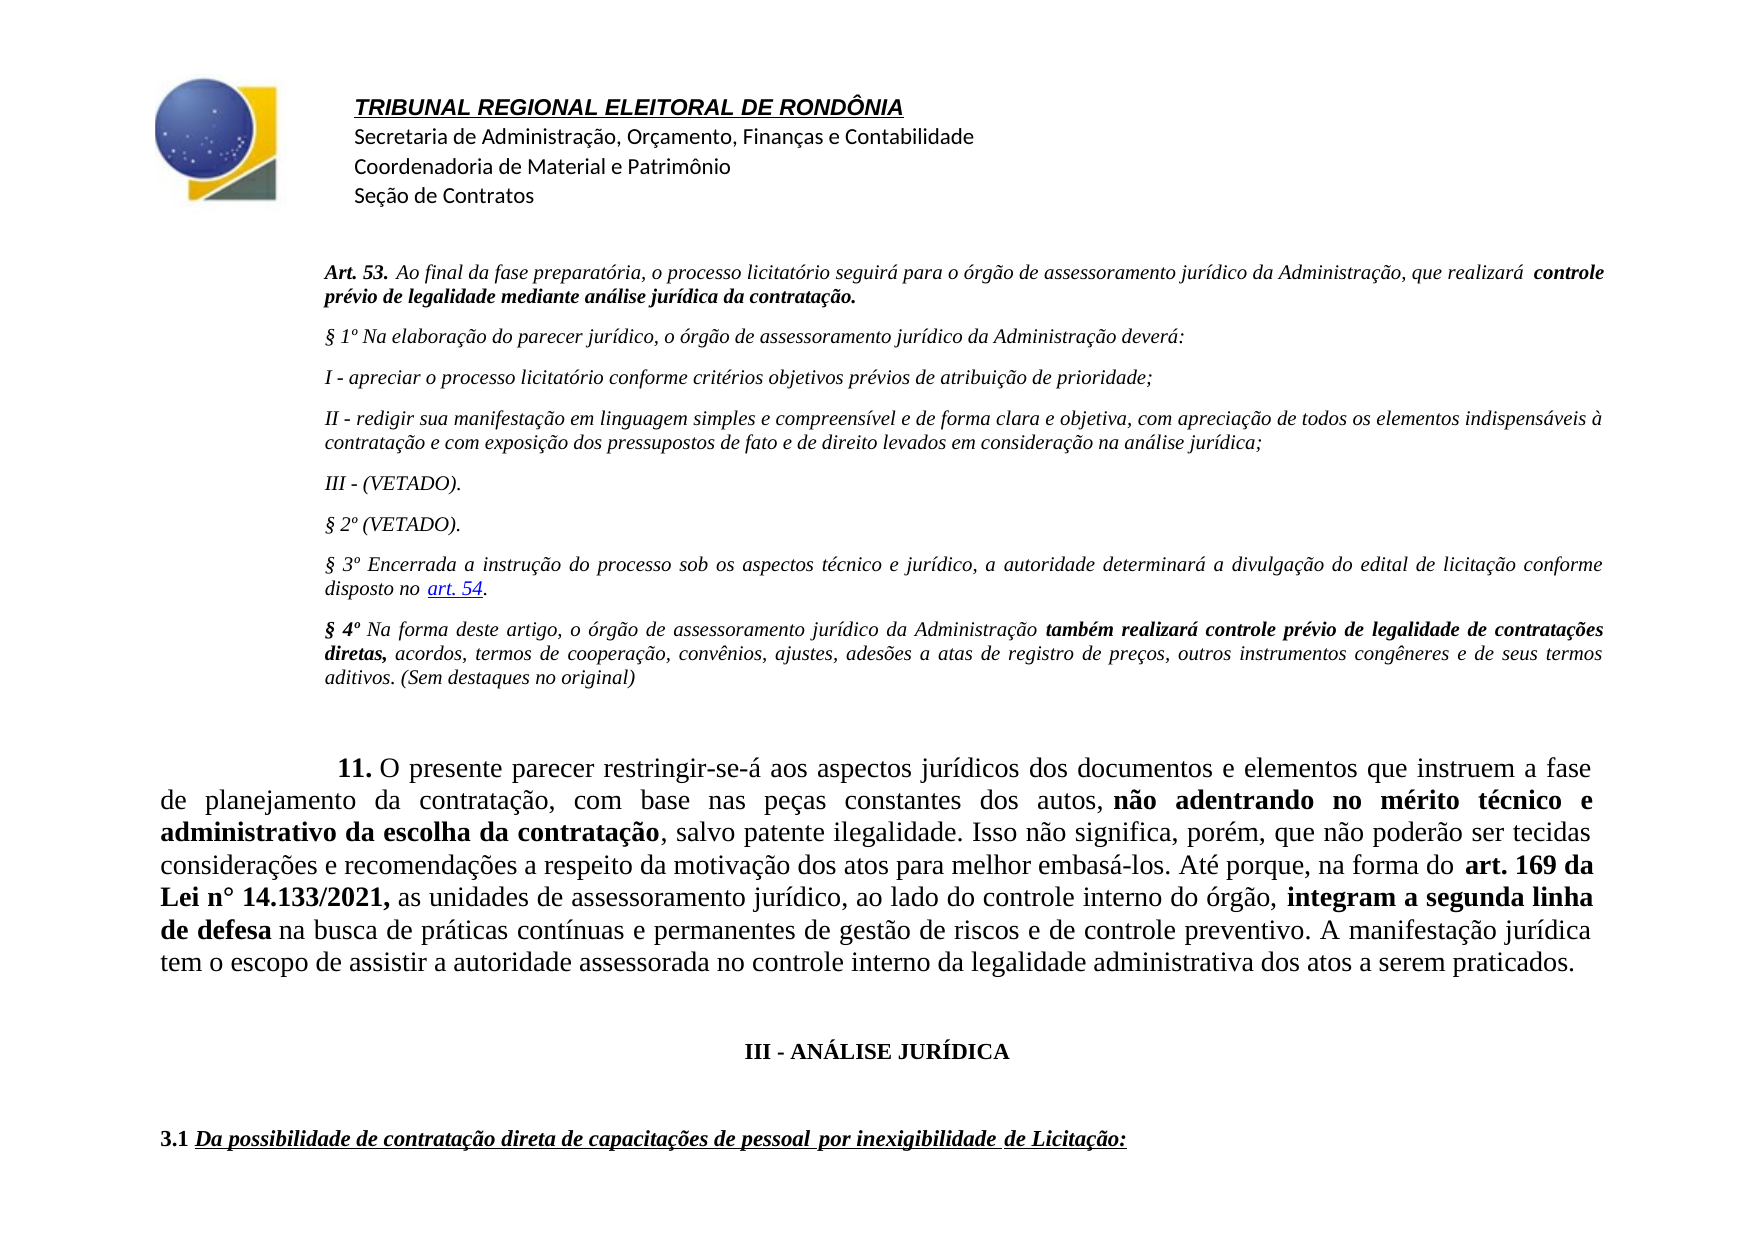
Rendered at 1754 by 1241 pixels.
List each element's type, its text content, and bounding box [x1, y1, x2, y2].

text I - apreciar o processo licitatório conforme critérios objetivos prévios de atribuição de prioridade; [324, 365, 1606, 389]
text 3.1 Da possibilidade de contratação direta de capacitações de pessoal por inexigibilidade de Licitação: [160, 1125, 1594, 1151]
text § 3º Encerrada a instrução do processo sob os aspectos técnico e jurídico, a autoridade determinará a divulgação do edital de licitação conforme disposto no art. 54. [324, 552, 1606, 600]
text § 4º Na forma deste artigo, o órgão de assessoramento jurídico da Administração também realizará controle prévio de legalidade de contratações diretas, acordos, termos de cooperação, convênios, ajustes, adesões a atas de registro de preços, outros instrumentos congêneres e de seus termos aditivos. (Sem destaques no original) [324, 617, 1606, 689]
text Art. 53. Ao final da fase preparatória, o processo licitatório seguirá para o órgão de assessoramento jurídico da Administração, que realizará controle prévio de legalidade mediante análise jurídica da contratação. [324, 260, 1606, 308]
text § 1º Na elaboração do parecer jurídico, o órgão de assessoramento jurídico da Administração deverá: [324, 324, 1606, 348]
text II - redigir sua manifestação em linguagem simples e compreensível e de forma clara e objetiva, com apreciação de todos os elementos indispensáveis à contratação e com exposição dos pressupostos de fato e de direito levados em consideração na análise jurídica; [324, 406, 1606, 454]
text 11. O presente parecer restringir-se-á aos aspectos jurídicos dos documentos e elementos que instruem a fase de planejamento da contratação, com base nas peças constantes dos autos, não adentrando no mérito técnico e administrativo da escolha da contratação, salvo patente ilegalidade. Isso não significa, porém, que não poderão ser tecidas considerações e recomendações a respeito da motivação dos atos para melhor embasá-los. Até porque, na forma do art. 169 da Lei n° 14.133/2021, as unidades de assessoramento jurídico, ao lado do controle interno do órgão, integram a segunda linha de defesa na busca de práticas contínuas e permanentes de gestão de riscos e de controle preventivo. A manifestação jurídica tem o escopo de assistir a autoridade assessorada no controle interno da legalidade administrativa dos atos a serem praticados. [160, 751, 1594, 977]
text III - (VETADO). [324, 471, 1606, 495]
text § 2º (VETADO). [324, 511, 1606, 536]
text III - ANÁLISE JURÍDICA [154, 1038, 1600, 1064]
